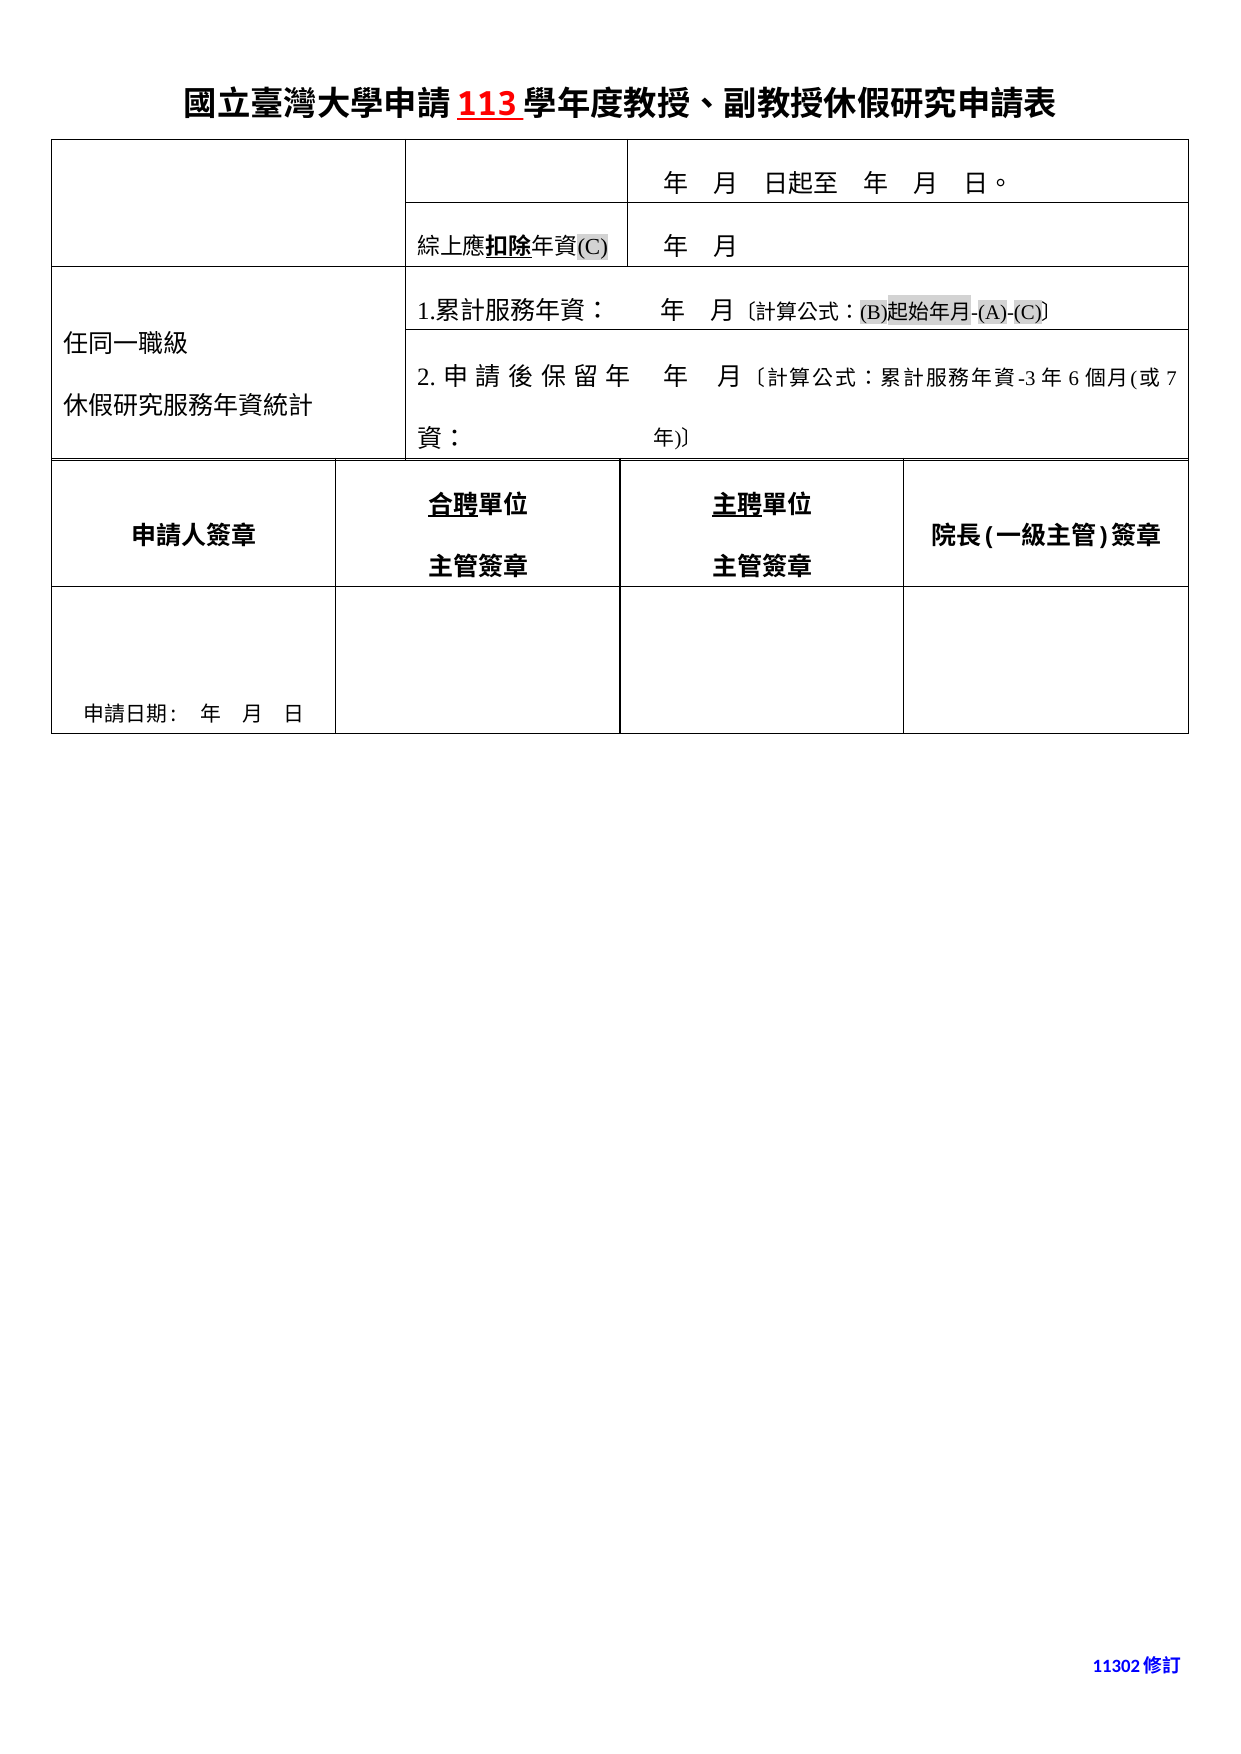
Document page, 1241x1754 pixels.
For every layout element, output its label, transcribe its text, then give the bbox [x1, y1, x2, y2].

table_cell 年 月 日起至 年 月 日。 [628, 140, 1188, 202]
table_cell 合聘單位 主管簽章 [336, 461, 619, 586]
table_cell 2.申請後保留年資： [406, 330, 642, 457]
table_cell 年 月〔計算公式：累計服務年資-3年6個月(或7年)〕 [642, 330, 1188, 457]
table_cell [406, 140, 627, 202]
table_cell 申請日期: 年 月 日 [52, 587, 335, 733]
table_cell 1.累計服務年資： [406, 267, 642, 329]
table_cell 年 月〔計算公式：(B)起始年月-(A)-(C)〕 [642, 267, 1188, 329]
table_cell 主聘單位 主管簽章 [621, 461, 903, 586]
table_cell [336, 587, 619, 733]
table_cell 申請人簽章 [52, 461, 335, 586]
table_cell 年 月 [628, 203, 1188, 266]
table_cell 院長(一級主管)簽章 [904, 461, 1188, 586]
table_cell 綜上應扣除年資(C) [406, 203, 627, 266]
table_cell 任同一職級 休假研究服務年資統計 [52, 267, 405, 457]
table_cell [52, 140, 405, 266]
table_cell [904, 587, 1188, 733]
table_cell [621, 587, 903, 733]
